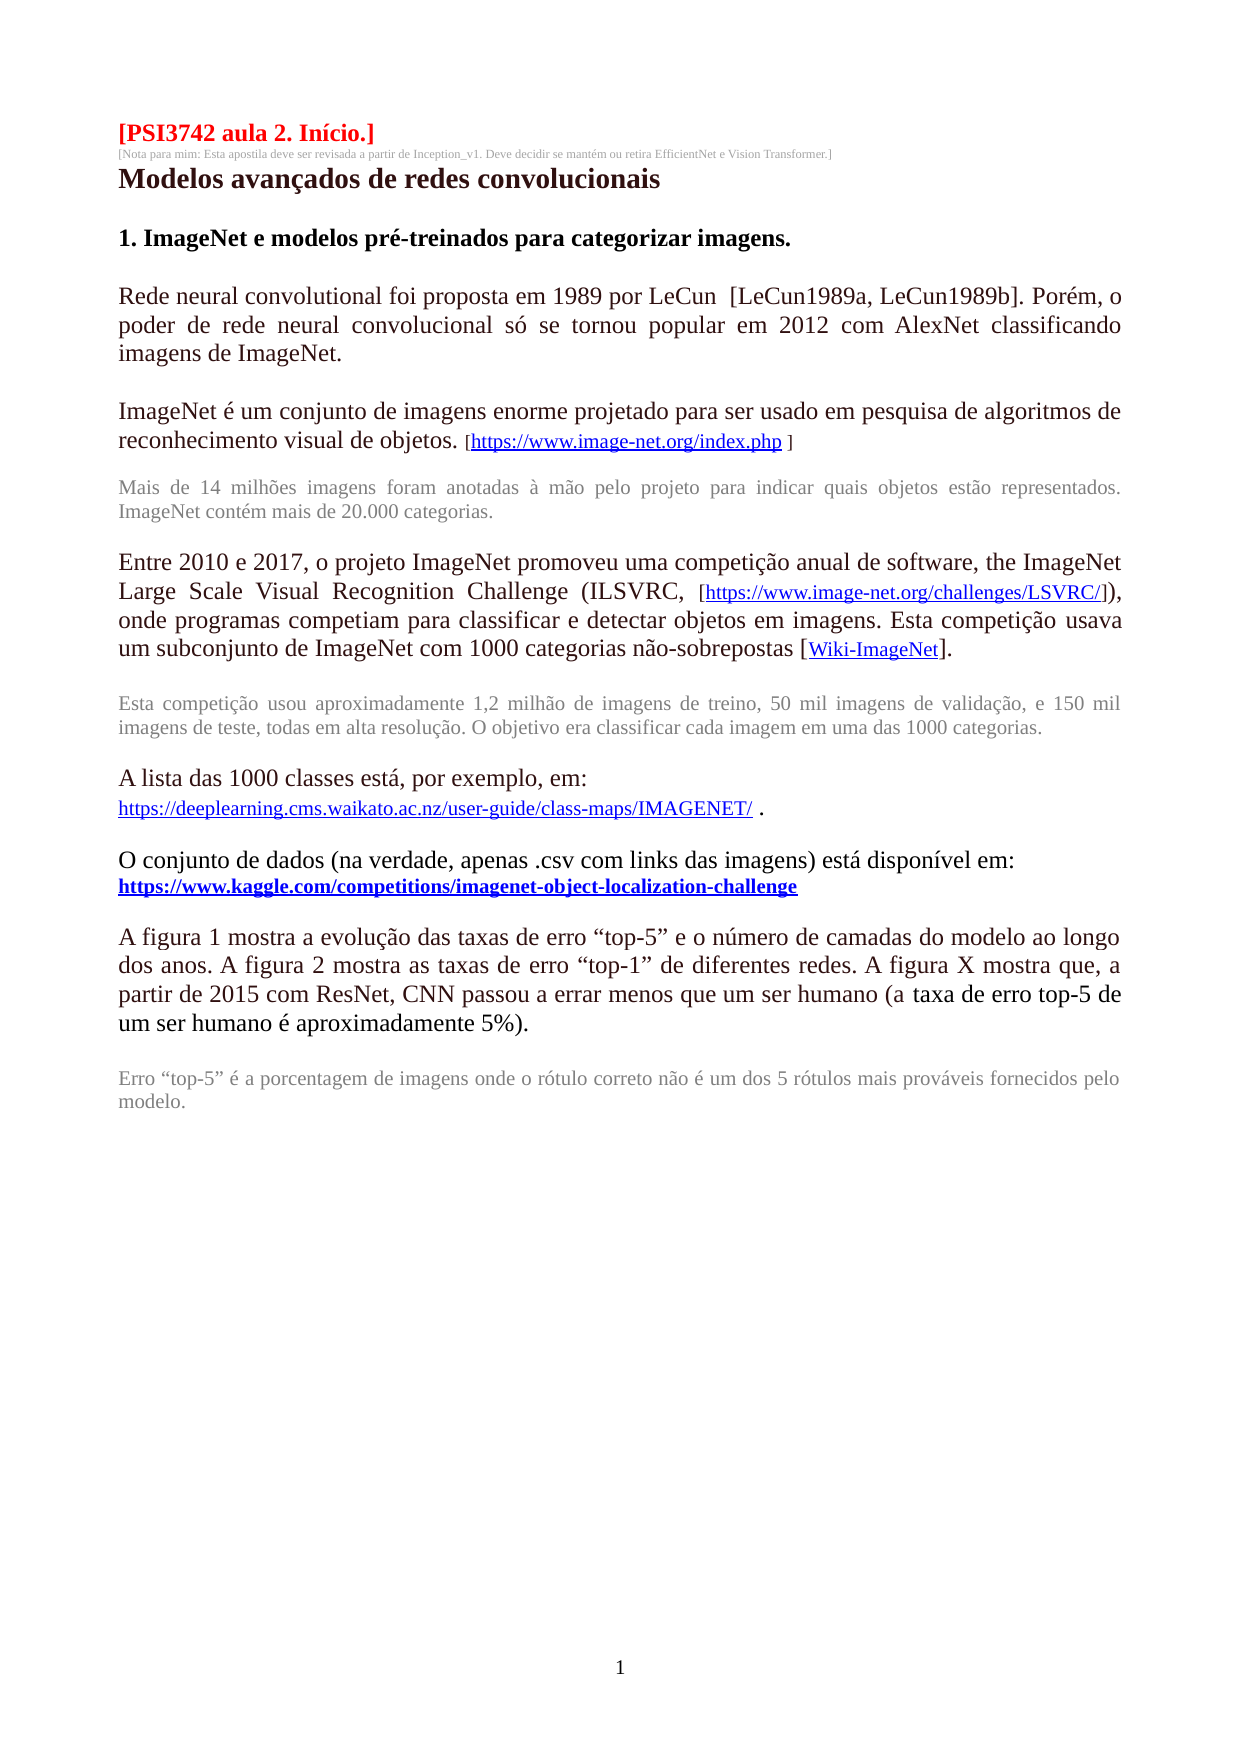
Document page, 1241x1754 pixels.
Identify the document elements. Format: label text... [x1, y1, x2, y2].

text A lista das 1000 classes está, por exemplo, em: [118, 763, 1122, 792]
text O conjunto de dados (na verdade, apenas .csv com links das imagens) está disponível em: [118, 845, 1122, 873]
text Modelos avançados de redes convolucionais [118, 161, 1122, 195]
text A figura 1 mostra a evolução das taxas de erro “top-5” e o número de camadas do modelo ao longo dos anos. A figura 2 mostra as taxas de erro “top-1” de diferentes redes. A figura X mostra que, a partir de 2015 com ResNet, CNN passou a errar menos que um ser humano (a taxa de erro top-5 de um ser humano é aproximadamente 5%). [118, 922, 1122, 1037]
text Esta competição usou aproximadamente 1,2 milhão de imagens de treino, 50 mil imagens de validação, e 150 mil imagens de teste, todas em alta resolução. O objetivo era classificar cada imagem em uma das 1000 categorias. [118, 691, 1122, 739]
text ImageNet é um conjunto de imagens enorme projetado para ser usado em pesquisa de algoritmos de reconhecimento visual de objetos. [https://www.image-net.org/index.php ] [118, 396, 1122, 453]
text [PSI3742 aula 2. Início.] [118, 118, 1122, 147]
text Erro “top-5” é a porcentagem de imagens onde o rótulo correto não é um dos 5 rótulos mais prováveis fornecidos pelo modelo. [118, 1065, 1122, 1113]
text https://deeplearning.cms.waikato.ac.nz/user-guide/class-maps/IMAGENET/ . [118, 792, 1122, 821]
text Rede neural convolutional foi proposta em 1989 por LeCun [LeCun1989a, LeCun1989b]. Porém, o poder de rede neural convolucional só se tornou popular em 2012 com AlexNet classificando imagens de ImageNet. [118, 281, 1122, 367]
text https://www.kaggle.com/competitions/imagenet-object-localization-challenge [118, 873, 1122, 898]
text 1. ImageNet e modelos pré-treinados para categorizar imagens. [118, 223, 1122, 252]
text [Nota para mim: Esta apostila deve ser revisada a partir de Inception_v1. Deve decidir se mantém ou retira EfficientNet e Vision Transformer.] [118, 147, 1122, 161]
text Entre 2010 e 2017, o projeto ImageNet promoveu uma competição anual de software, the ImageNet Large Scale Visual Recognition Challenge (ILSVRC, [https://www.image-net.org/challenges/LSVRC/]), onde programas competiam para classificar e detectar objetos em imagens. Esta competição usava um subconjunto de ImageNet com 1000 categorias não-sobrepostas [Wiki-ImageNet]. [118, 547, 1122, 662]
text Mais de 14 milhões imagens foram anotadas à mão pelo projeto para indicar quais objetos estão representados. ImageNet contém mais de 20.000 categorias. [118, 475, 1122, 523]
